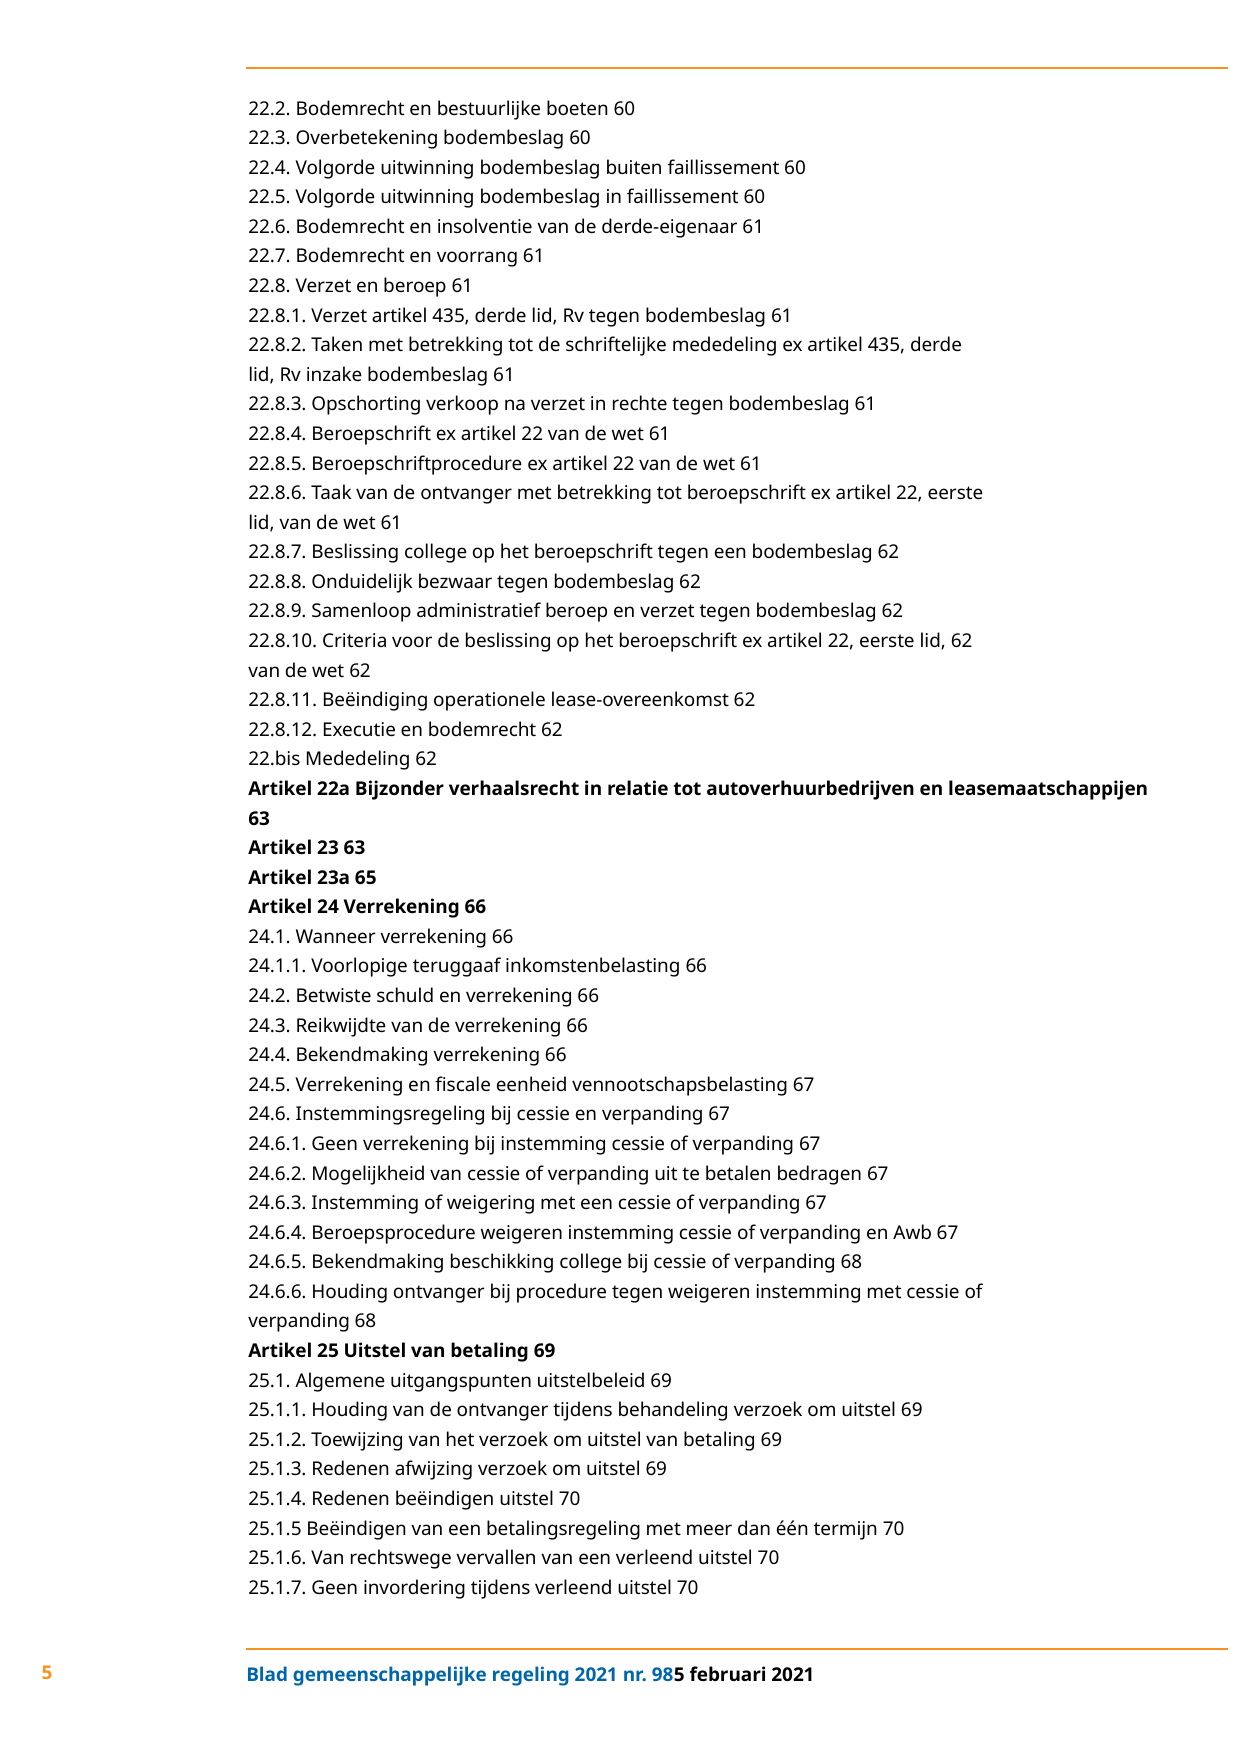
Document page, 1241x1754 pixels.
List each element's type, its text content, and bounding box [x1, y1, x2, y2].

text 24.6.4. Beroepsprocedure weigeren instemming cessie of verpanding en Awb 67 [248, 1219, 1152, 1245]
text 25.1.4. Redenen beëindigen uitstel 70 [248, 1485, 1152, 1511]
text Artikel 23 63 [248, 834, 1152, 860]
text verpanding 68 [248, 1308, 1152, 1333]
text Artikel 24 Verrekening 66 [248, 893, 1152, 919]
text 24.6.5. Bekendmaking beschikking college bij cessie of verpanding 68 [248, 1248, 1152, 1274]
text 24.6.2. Mogelijkheid van cessie of verpanding uit te betalen bedragen 67 [248, 1160, 1152, 1186]
text 22.8.10. Criteria voor de beslissing op het beroepschrift ex artikel 22, eerste lid, 62 [248, 627, 1152, 653]
text 22.3. Overbetekening bodembeslag 60 [248, 124, 1152, 150]
text 22.8.11. Beëindiging operationele lease-overeenkomst 62 [248, 686, 1152, 712]
text 24.6. Instemmingsregeling bij cessie en verpanding 67 [248, 1101, 1152, 1126]
text 24.5. Verrekening en fiscale eenheid vennootschapsbelasting 67 [248, 1071, 1152, 1097]
text 22.8.1. Verzet artikel 435, derde lid, Rv tegen bodembeslag 61 [248, 302, 1152, 328]
text 24.6.6. Houding ontvanger bij procedure tegen weigeren instemming met cessie of [248, 1278, 1152, 1304]
text 24.1.1. Voorlopige teruggaaf inkomstenbelasting 66 [248, 953, 1152, 978]
text 22.8.2. Taken met betrekking tot de schriftelijke mededeling ex artikel 435, derde [248, 331, 1152, 357]
text lid, van de wet 61 [248, 509, 1152, 535]
picture [41, 47, 231, 172]
text 24.6.1. Geen verrekening bij instemming cessie of verpanding 67 [248, 1130, 1152, 1156]
text 22.5. Volgorde uitwinning bodembeslag in faillissement 60 [248, 183, 1152, 209]
text 25.1.6. Van rechtswege vervallen van een verleend uitstel 70 [248, 1544, 1152, 1570]
text 25.1.2. Toewijzing van het verzoek om uitstel van betaling 69 [248, 1426, 1152, 1452]
text 22.8.3. Opschorting verkoop na verzet in rechte tegen bodembeslag 61 [248, 391, 1152, 416]
text 25.1.5 Beëindigen van een betalingsregeling met meer dan één termijn 70 [248, 1515, 1152, 1541]
text Artikel 22a Bijzonder verhaalsrecht in relatie tot autoverhuurbedrijven en leasemaatschappijen 63 [248, 775, 1152, 831]
text 22.8.8. Onduidelijk bezwaar tegen bodembeslag 62 [248, 568, 1152, 594]
text van de wet 62 [248, 657, 1152, 683]
text 24.3. Reikwijdte van de verrekening 66 [248, 1012, 1152, 1038]
text Artikel 25 Uitstel van betaling 69 [248, 1337, 1152, 1363]
text 25.1.1. Houding van de ontvanger tijdens behandeling verzoek om uitstel 69 [248, 1396, 1152, 1422]
text 22.8.12. Executie en bodemrecht 62 [248, 716, 1152, 742]
text 25.1.7. Geen invordering tijdens verleend uitstel 70 [248, 1574, 1152, 1600]
text 25.1. Algemene uitgangspunten uitstelbeleid 69 [248, 1367, 1152, 1393]
text 22.4. Volgorde uitwinning bodembeslag buiten faillissement 60 [248, 154, 1152, 180]
text 22.7. Bodemrecht en voorrang 61 [248, 243, 1152, 268]
text 24.6.3. Instemming of weigering met een cessie of verpanding 67 [248, 1189, 1152, 1215]
text Artikel 23a 65 [248, 864, 1152, 890]
text 24.2. Betwiste schuld en verrekening 66 [248, 982, 1152, 1008]
text 22.6. Bodemrecht en insolventie van de derde-eigenaar 61 [248, 213, 1152, 239]
text 22.bis Mededeling 62 [248, 746, 1152, 771]
text 22.8. Verzet en beroep 61 [248, 272, 1152, 298]
text 22.8.5. Beroepschriftprocedure ex artikel 22 van de wet 61 [248, 450, 1152, 476]
text 22.8.9. Samenloop administratief beroep en verzet tegen bodembeslag 62 [248, 598, 1152, 623]
text 22.2. Bodemrecht en bestuurlijke boeten 60 [248, 95, 1152, 121]
text 25.1.3. Redenen afwijzing verzoek om uitstel 69 [248, 1456, 1152, 1481]
text 24.1. Wanneer verrekening 66 [248, 923, 1152, 949]
text 22.8.6. Taak van de ontvanger met betrekking tot beroepschrift ex artikel 22, eerste [248, 479, 1152, 505]
text lid, Rv inzake bodembeslag 61 [248, 361, 1152, 387]
text 22.8.7. Beslissing college op het beroepschrift tegen een bodembeslag 62 [248, 538, 1152, 564]
text 24.4. Bekendmaking verrekening 66 [248, 1041, 1152, 1067]
text 22.8.4. Beroepschrift ex artikel 22 van de wet 61 [248, 420, 1152, 446]
